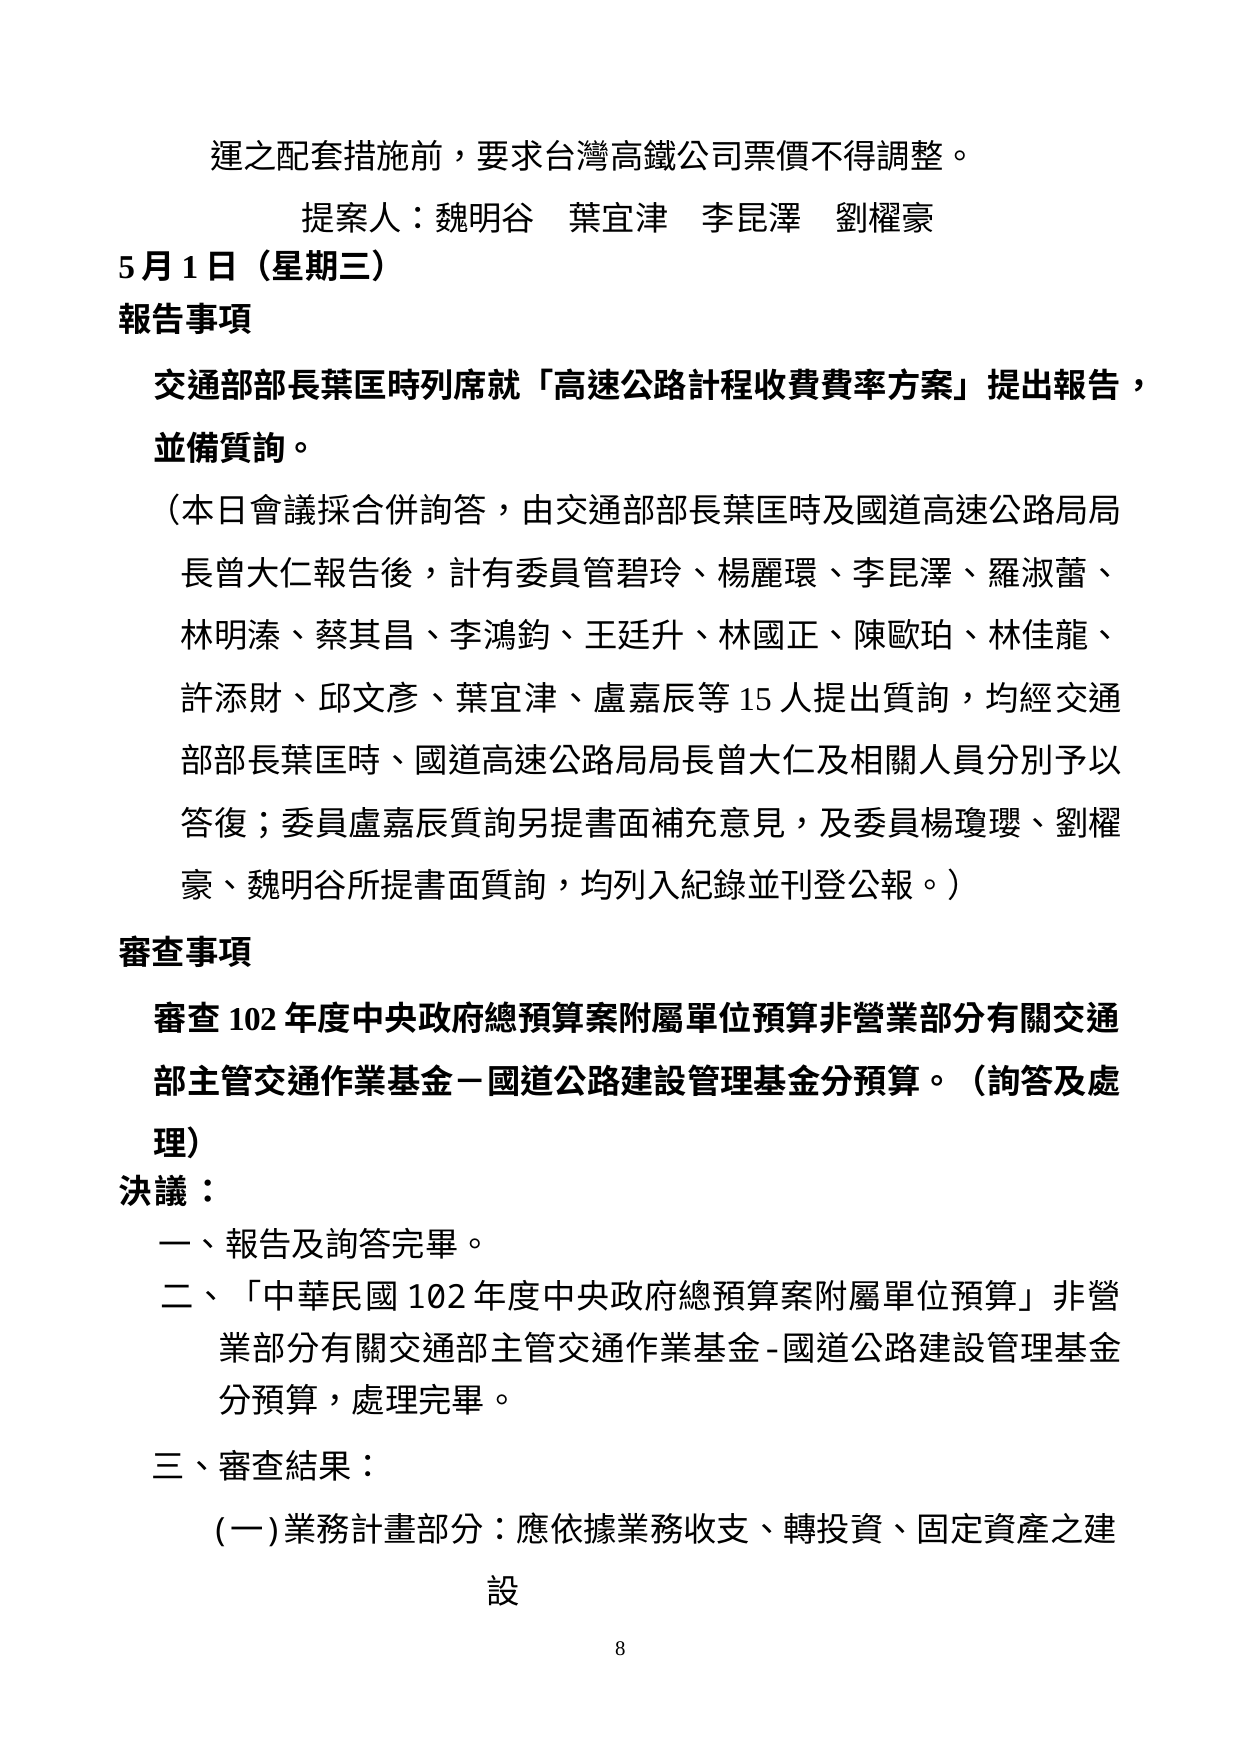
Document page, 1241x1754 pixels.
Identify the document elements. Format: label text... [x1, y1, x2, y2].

text （本日會議採合併詢答，由交通部部長葉匡時及國道高速公路局局長曾大仁報告後，計有委員管碧玲、楊麗環、李昆澤、羅淑蕾、林明溱、蔡其昌、李鴻鈞、王廷升、林國正、陳歐珀、林佳龍、許添財、邱文彥、葉宜津、盧嘉辰等15人提出質詢，均經交通部部長葉匡時、國道高速公路局局長曾大仁及相關人員分別予以答復；委員盧嘉辰質詢另提書面補充意見，及委員楊瓊瓔、劉櫂豪、魏明谷所提書面質詢，均列入紀錄並刊登公報。） [148, 466, 1122, 904]
text 提案人：魏明谷 葉宜津 李昆澤 劉櫂豪 [118, 175, 1122, 237]
text 審查102年度中央政府總預算案附屬單位預算非營業部分有關交通部主管交通作業基金－國道公路建設管理基金分預算。（詢答及處理） [154, 975, 1122, 1162]
text 5月1日（星期三） [118, 237, 1122, 289]
text 審查事項 [118, 923, 1122, 975]
text 交通部部長葉匡時列席就「高速公路計程收費費率方案」提出報告，並備質詢。 [154, 341, 1122, 466]
text 運之配套措施前，要求台灣高鐵公司票價不得調整。 [143, 112, 1122, 175]
text 二、「中華民國102年度中央政府總預算案附屬單位預算」非營業部分有關交通部主管交通作業基金-國道公路建設管理基金分預算，處理完畢。 [118, 1266, 1122, 1423]
text 一、報告及詢答完畢。 [118, 1214, 1122, 1266]
text 三、審查結果： [118, 1423, 1122, 1485]
text (一)業務計畫部分：應依據業務收支、轉投資、固定資產之建設 [170, 1485, 1122, 1610]
text 決議： [118, 1162, 1122, 1214]
text 報告事項 [118, 289, 1122, 341]
